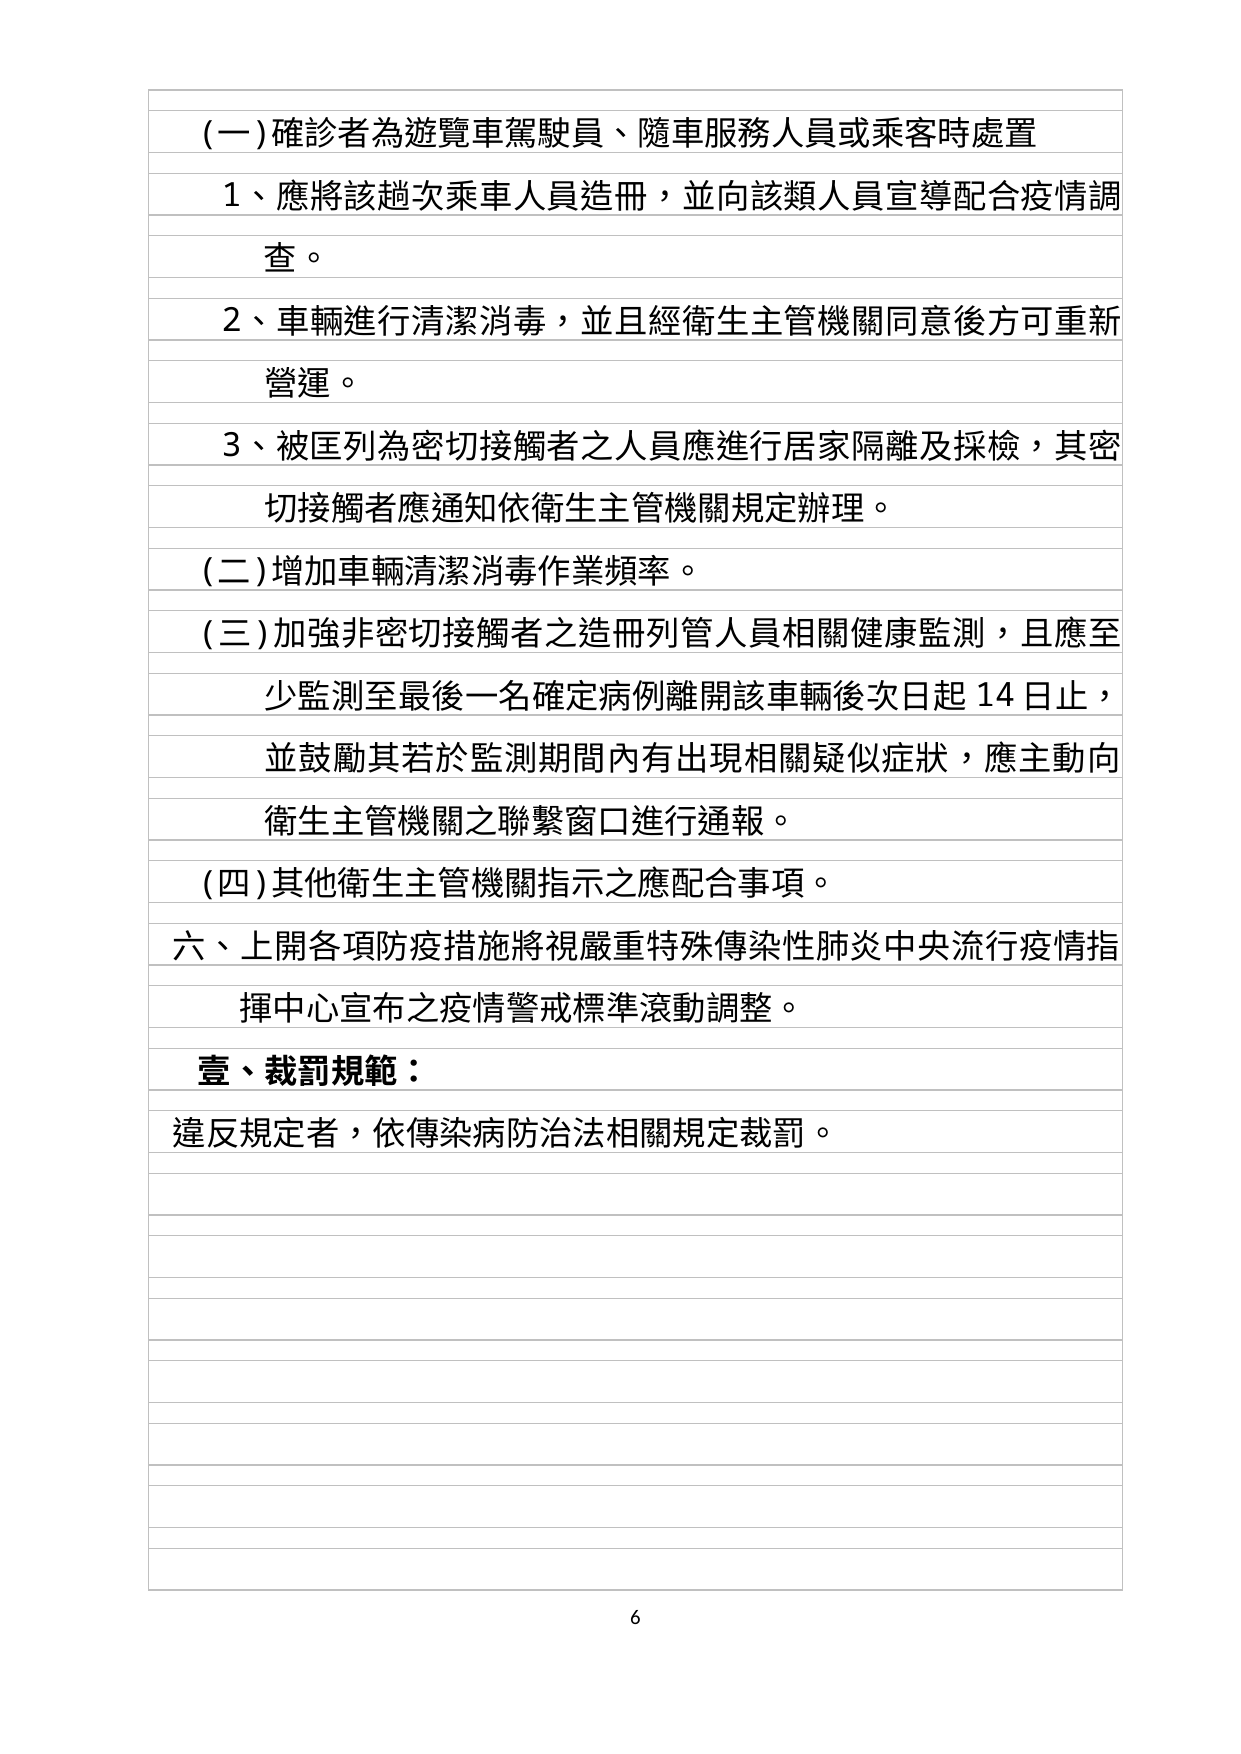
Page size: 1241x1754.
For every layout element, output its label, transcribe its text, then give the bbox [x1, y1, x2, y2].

text [198, 591, 1122, 610]
text 衛生主管機關之聯繫窗口進行通報。 [198, 799, 1122, 839]
text 1、應將該趟次乘車人員造冊，並向該類人員宣導配合疫情調 [221, 174, 1122, 214]
text [198, 716, 1122, 735]
text [221, 466, 1122, 485]
text 查。 [221, 236, 1122, 277]
text [221, 341, 1122, 360]
text 六、上開各項防疫措施將視嚴重特殊傳染性肺炎中央流行疫情指 [173, 924, 1122, 964]
text [198, 841, 1122, 860]
text [198, 528, 1122, 548]
text (一)確診者為遊覽車駕駛員、隨車服務人員或乘客時處置 [198, 111, 1122, 152]
text [198, 91, 1122, 110]
text [173, 1091, 1122, 1110]
text 3、被匡列為密切接觸者之人員應進行居家隔離及採檢，其密 [221, 424, 1122, 464]
text 切接觸者應通知依衛生主管機關規定辦理。 [221, 486, 1122, 527]
text [221, 216, 1122, 235]
text (二)增加車輛清潔消毒作業頻率。 [198, 549, 1122, 589]
text 並鼓勵其若於監測期間內有出現相關疑似症狀，應主動向 [198, 736, 1122, 777]
text 揮中心宣布之疫情警戒標準滾動調整。 [173, 986, 1122, 1027]
text 營運。 [221, 361, 1122, 402]
text 違反規定者，依傳染病防治法相關規定裁罰。 [173, 1111, 1122, 1152]
text (四)其他衛生主管機關指示之應配合事項。 [198, 861, 1122, 902]
text [221, 153, 1122, 173]
text (三)加強非密切接觸者之造冊列管人員相關健康監測，且應至 [198, 611, 1122, 652]
text [198, 778, 1122, 798]
text 少監測至最後一名確定病例離開該車輛後次日起14日止， [198, 674, 1122, 714]
text 2、車輛進行清潔消毒，並且經衛生主管機關同意後方可重新 [221, 299, 1122, 339]
text [173, 966, 1122, 985]
list 裁罰規範： [198, 1049, 1122, 1089]
text [198, 653, 1122, 673]
text [221, 403, 1122, 423]
text [221, 278, 1122, 298]
text [173, 903, 1122, 923]
list [198, 1028, 1122, 1048]
